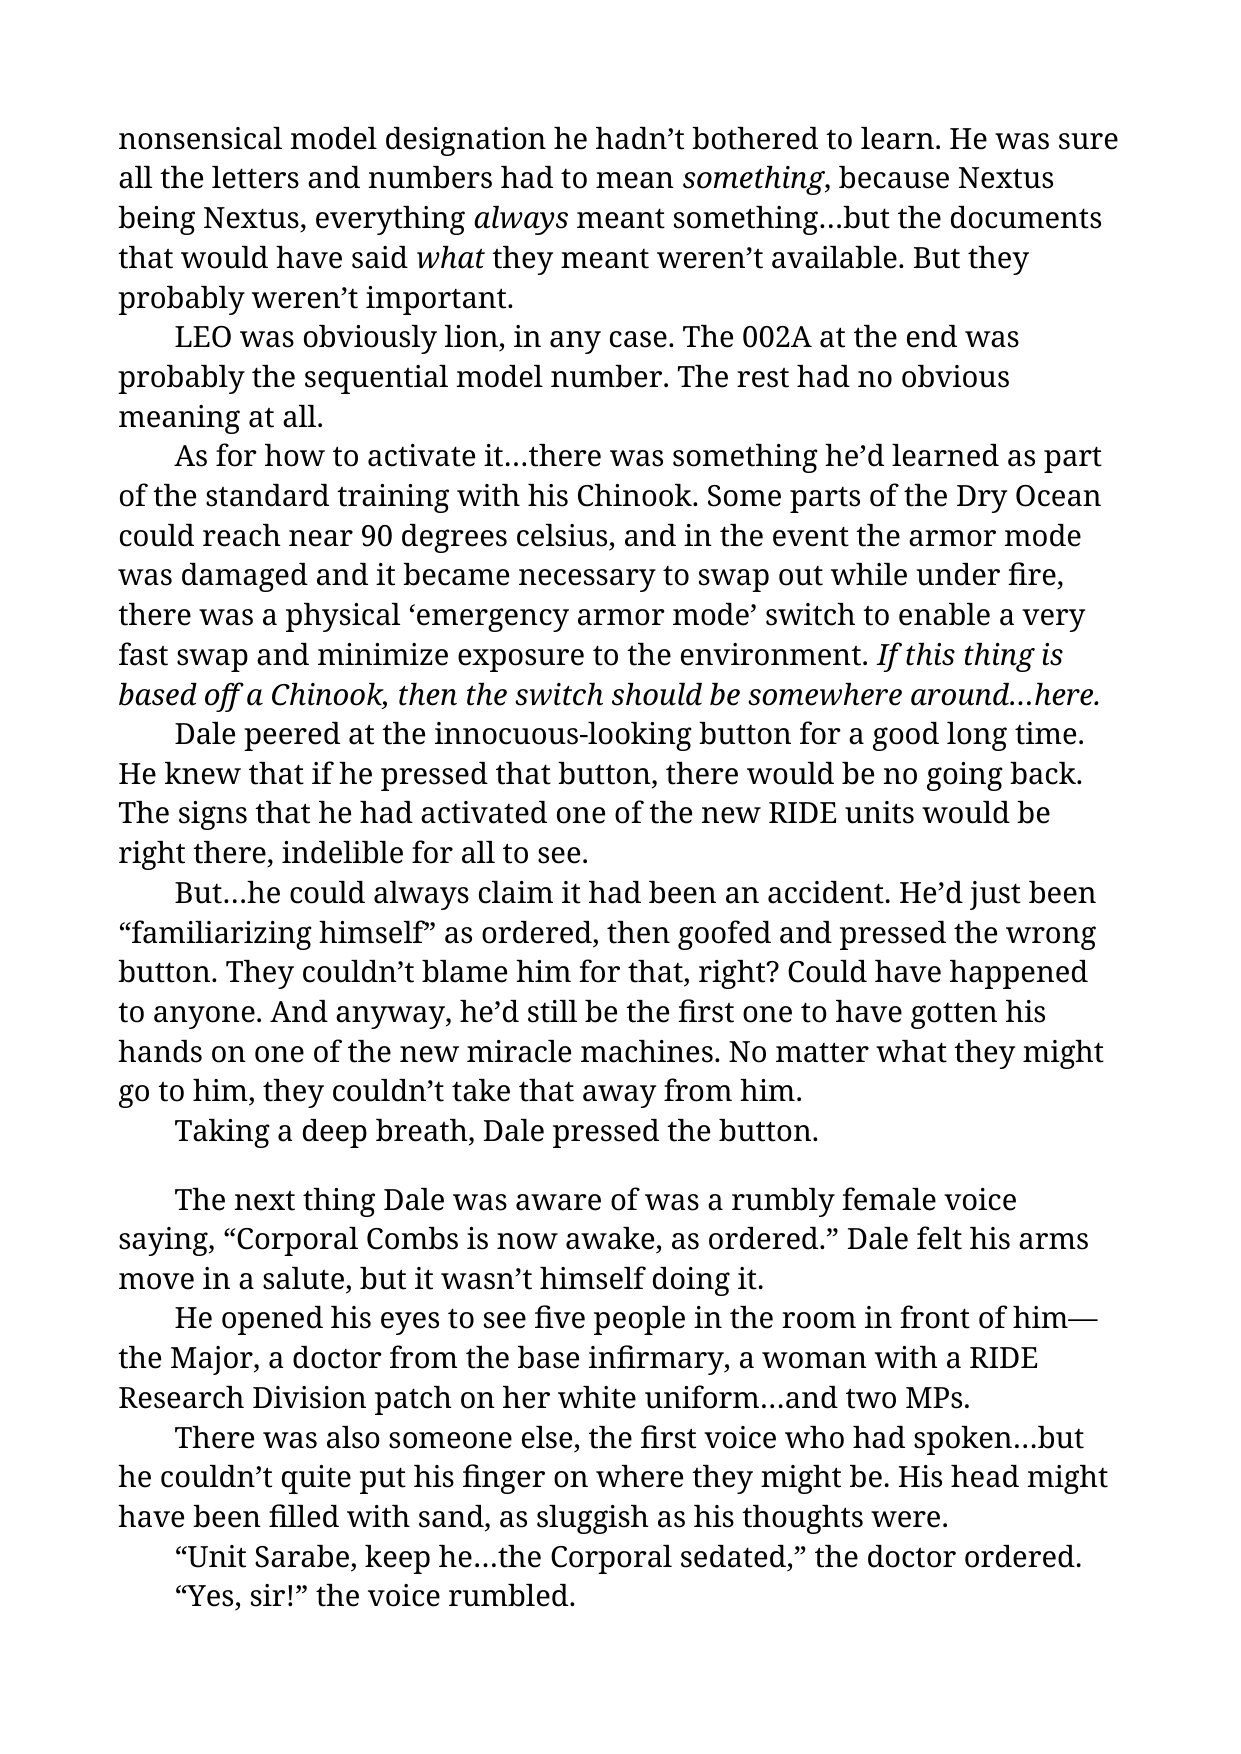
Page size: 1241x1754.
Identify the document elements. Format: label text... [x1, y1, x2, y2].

text “Unit Sarabe, keep he…the Corporal sedated,” the doctor ordered. [118, 1536, 1122, 1576]
text As for how to activate it…there was something he’d learned as part of the standard training with his Chinook. Some parts of the Dry Ocean could reach near 90 degrees celsius, and in the event the armor mode was damaged and it became necessary to swap out while under fire, there was a physical ‘emergency armor mode’ switch to enable a very fast swap and minimize exposure to the environment. If this thing is based off a Chinook, then the switch should be somewhere around…here. [118, 436, 1122, 713]
text Taking a deep breath, Dale pressed the button. [118, 1110, 1122, 1150]
text The next thing Dale was aware of was a rumbly female voice saying, “Corporal Combs is now awake, as ordered.” Dale felt his arms move in a salute, but it wasn’t himself doing it. [118, 1179, 1122, 1298]
text There was also someone else, the first voice who had spoken…but he couldn’t quite put his finger on where they might be. His head might have been filled with sand, as sluggish as his thoughts were. [118, 1417, 1122, 1536]
text Dale peered at the innocuous-looking button for a good long time. He knew that if he pressed that button, there would be no going back. The signs that he had activated one of the new RIDE units would be right there, indelible for all to see. [118, 713, 1122, 872]
text nonsensical model designation he hadn’t bothered to learn. He was sure all the letters and numbers had to mean something, because Nextus being Nextus, everything always meant something…but the documents that would have said what they meant weren’t available. But they probably weren’t important. [118, 118, 1122, 317]
text But…he could always claim it had been an accident. He’d just been “familiarizing himself” as ordered, then goofed and pressed the wrong button. They couldn’t blame him for that, right? Could have happened to anyone. And anyway, he’d still be the first one to have gotten his hands on one of the new miracle machines. No matter what they might go to him, they couldn’t take that away from him. [118, 872, 1122, 1110]
text He opened his eyes to see five people in the room in front of him—the Major, a doctor from the base infirmary, a woman with a RIDE Research Division patch on her white uniform…and two MPs. [118, 1298, 1122, 1417]
text LEO was obviously lion, in any case. The 002A at the end was probably the sequential model number. The rest had no obvious meaning at all. [118, 317, 1122, 436]
text “Yes, sir!” the voice rumbled. [118, 1576, 1122, 1615]
